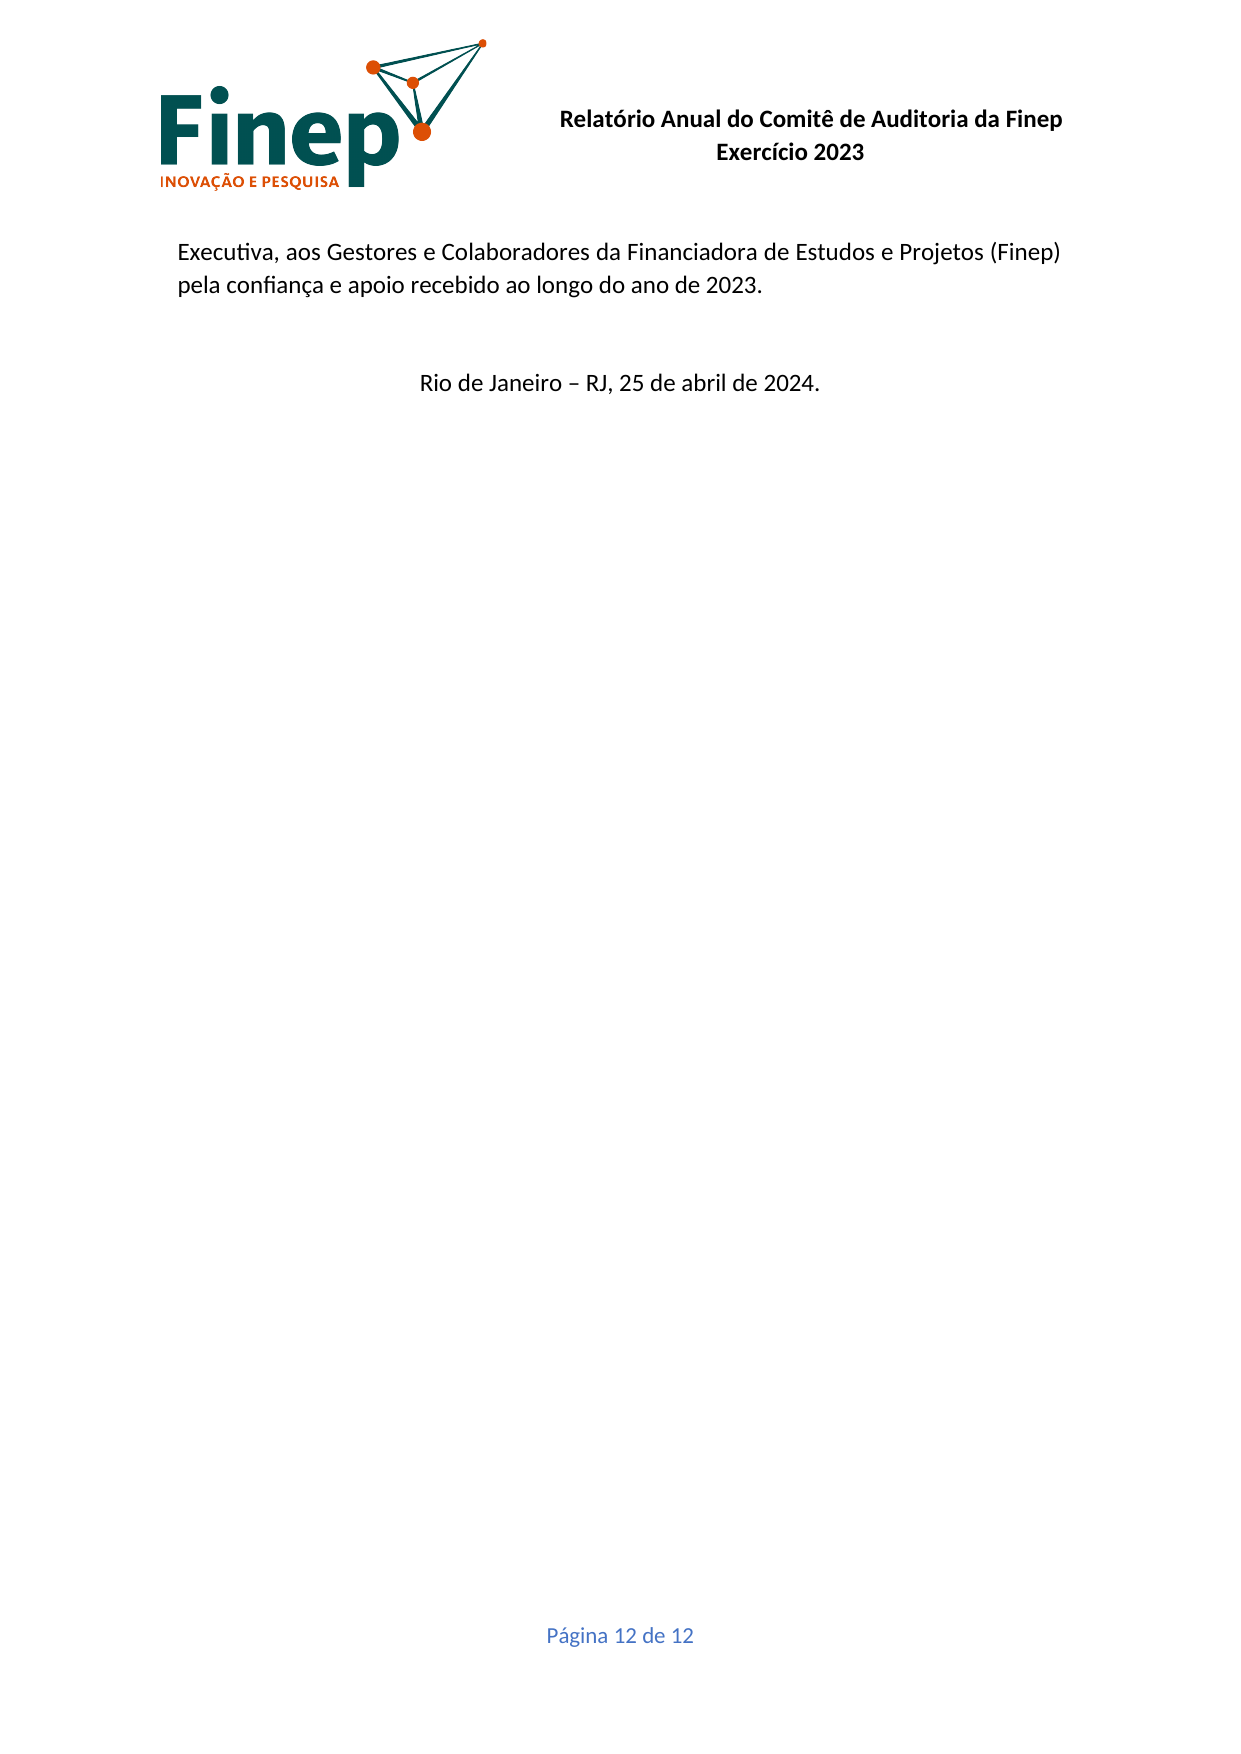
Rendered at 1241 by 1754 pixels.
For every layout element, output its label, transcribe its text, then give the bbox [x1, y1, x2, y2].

text Rio de Janeiro – RJ, 25 de abril de 2024. [177, 367, 1063, 398]
text Executiva, aos Gestores e Colaboradores da Financiadora de Estudos e Projetos (Finep) pela confiança e apoio recebido ao longo do ano de 2023. [177, 236, 1063, 299]
